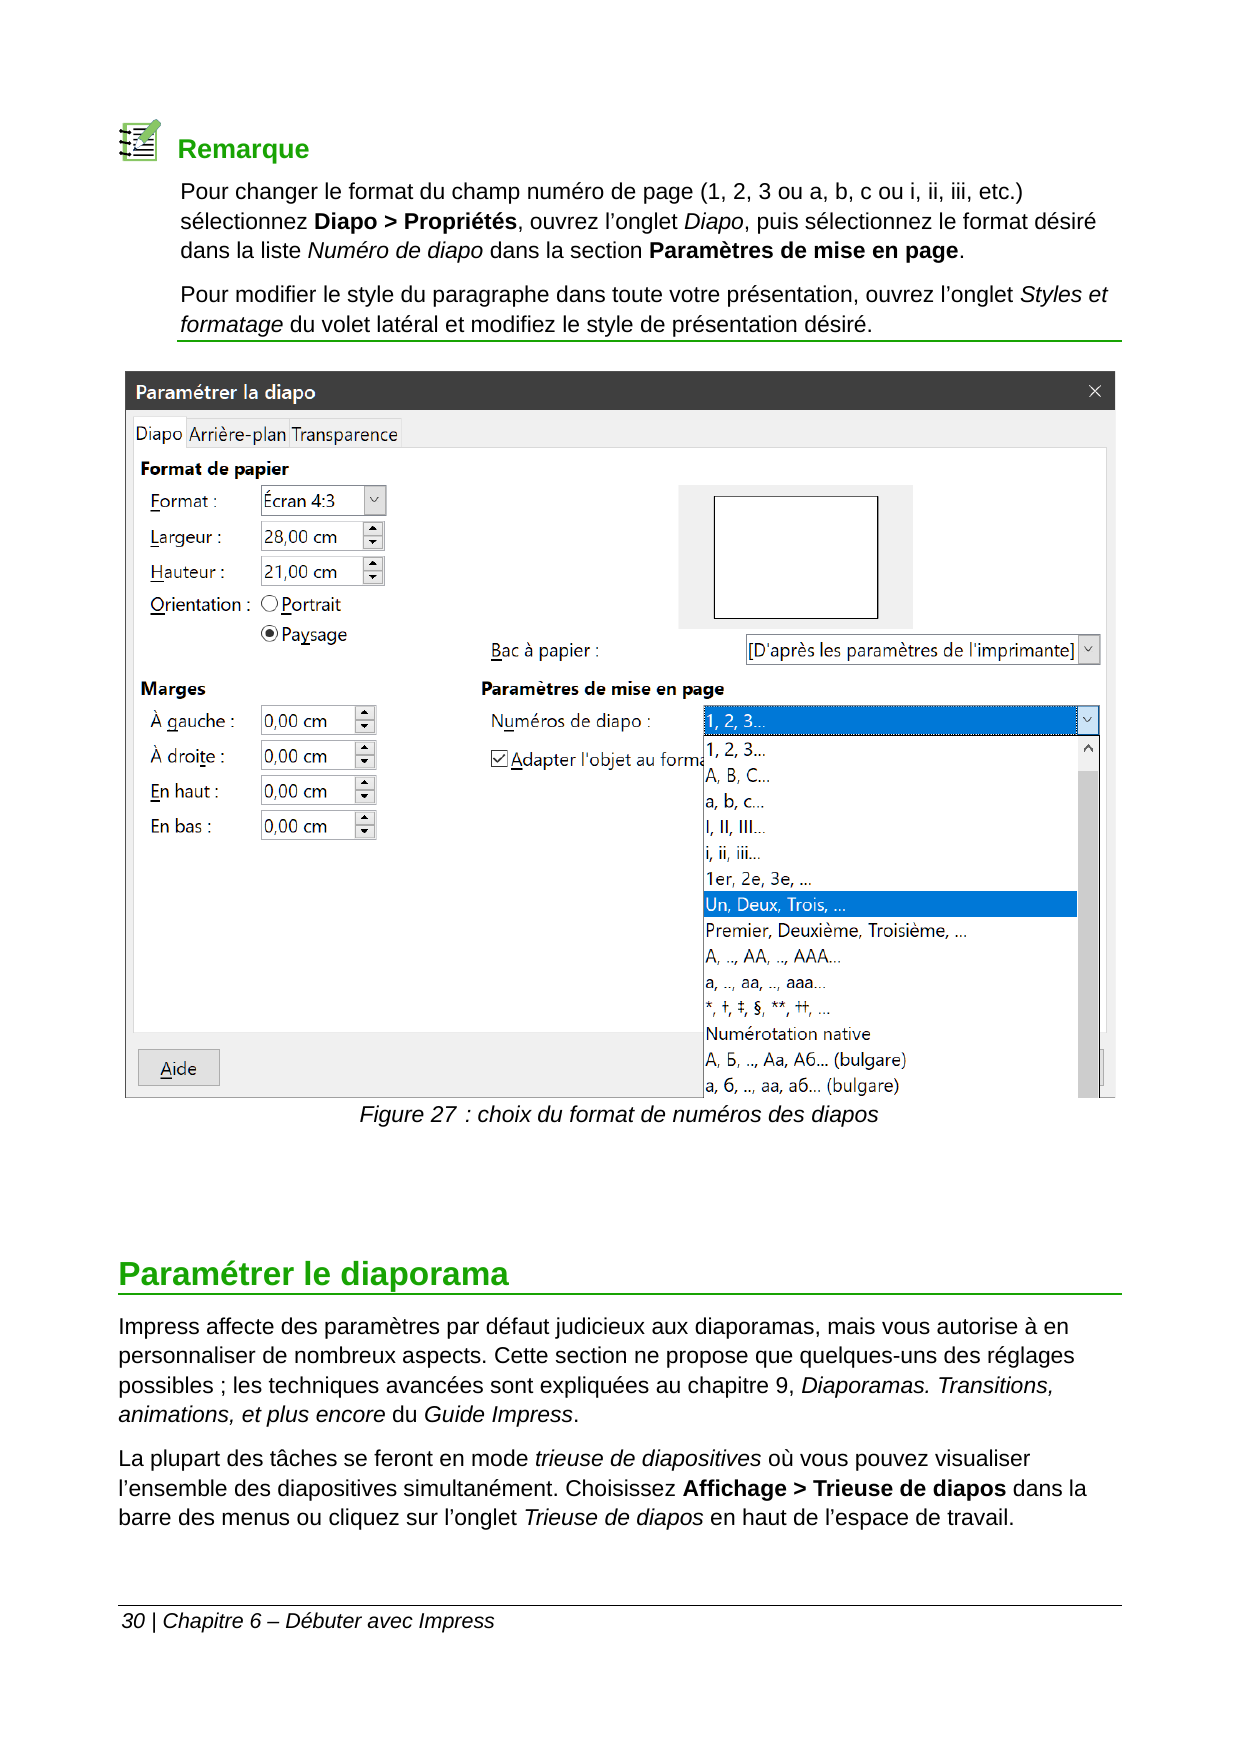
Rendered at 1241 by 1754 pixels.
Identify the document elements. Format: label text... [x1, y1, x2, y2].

text Pour changer le format du champ numéro de page (1, 2, 3 ou a, b, c ou i, ii, iii, etc.) sélectionnez Diapo > Propriétés, ouvrez l’onglet Diapo, puis sélectionnez le format désiré dans la liste Numéro de diapo dans la section Paramètres de mise en page. [177, 172, 1122, 263]
subtitle Paramétrer le diaporama [118, 1254, 1122, 1293]
picture [125, 371, 1116, 1098]
text Pour modifier le style du paragraphe dans toute votre présentation, ouvrez l’onglet Styles et formatage du volet latéral et modifiez le style de présentation désiré. [177, 275, 1122, 340]
text Impress affecte des paramètres par défaut judicieux aux diaporamas, mais vous autorise à en personnaliser de nombreux aspects. Cette section ne propose que quelques-uns des réglages possibles ; les techniques avancées sont expliquées au chapitre 9, Diaporamas. Transitions, animations, et plus encore du Guide Impress. [118, 1309, 1122, 1427]
text La plupart des tâches se feront en mode trieuse de diapositives où vous pouvez visualiser l’ensemble des diapositives simultanément. Choisissez Affichage > Trieuse de diapos dans la barre des menus ou cliquez sur l’onglet Trieuse de diapos en haut de l’espace de travail. [118, 1442, 1122, 1530]
list Remarque [118, 118, 1122, 164]
text Figure 27 : choix du format de numéros des diapos [118, 1098, 1122, 1127]
